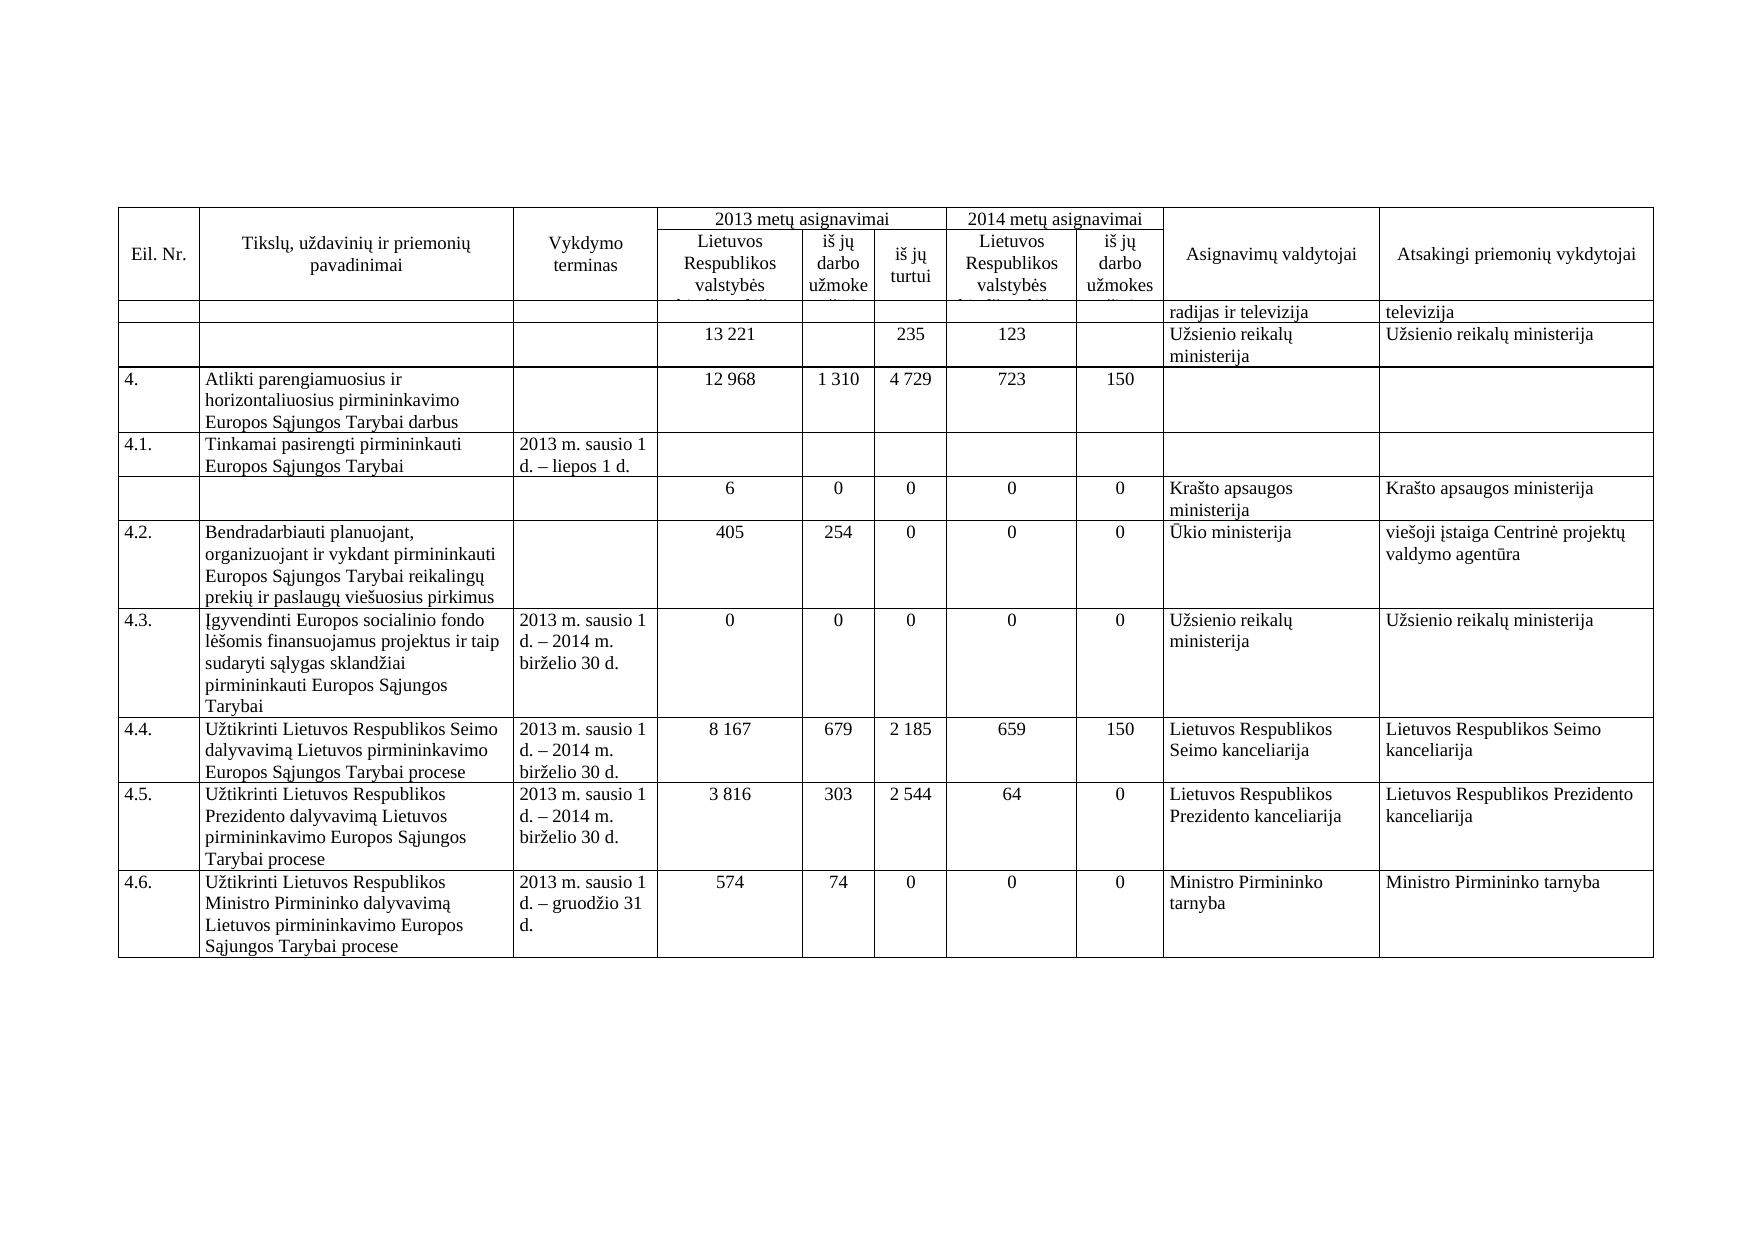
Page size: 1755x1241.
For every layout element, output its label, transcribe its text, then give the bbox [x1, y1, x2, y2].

table_cell 2013 m. sausio 1 d. – liepos 1 d. [514, 433, 657, 476]
table_cell [803, 301, 874, 322]
table_cell Ūkio ministerija [1164, 521, 1379, 608]
table_cell Lietuvos Respublikos valstybės biudžeto lėšos [658, 230, 802, 299]
table_cell 254 [803, 521, 874, 608]
table_cell 0 [947, 521, 1076, 608]
table_cell [803, 433, 874, 476]
table_cell 0 [658, 609, 802, 717]
table_cell [1164, 368, 1379, 432]
table_cell [514, 301, 657, 322]
table_cell [200, 323, 513, 366]
table_cell Užsienio reikalų ministerija [1164, 323, 1379, 366]
table_cell Lietuvos Respublikos Seimo kanceliarija [1380, 718, 1653, 782]
table_cell 64 [947, 783, 1076, 869]
table_cell 0 [1077, 871, 1163, 957]
table_cell 0 [875, 477, 946, 520]
table_cell 4.4. [119, 718, 199, 782]
table_cell Užtikrinti Lietuvos Respublikos Ministro Pirmininko dalyvavimą Lietuvos pirmininkavimo Europos Sąjungos Tarybai procese [200, 871, 513, 957]
table_header Tikslų, uždavinių ir priemonių pavadinimai [200, 208, 513, 299]
table_cell 4. [119, 368, 199, 432]
table_cell 2 185 [875, 718, 946, 782]
table_cell iš jų darbo užmokesčiui [1077, 230, 1163, 299]
table_cell [803, 323, 874, 366]
table_cell Atlikti parengiamuosius ir horizontaliuosius pirmininkavimo Europos Sąjungos Tarybai darbus [200, 368, 513, 432]
table_cell 659 [947, 718, 1076, 782]
table_cell Krašto apsaugos ministerija [1380, 477, 1653, 520]
table_cell 723 [947, 368, 1076, 432]
table_cell 2013 m. sausio 1 d. – 2014 m. birželio 30 d. [514, 718, 657, 782]
table_cell 150 [1077, 368, 1163, 432]
table_cell [514, 323, 657, 366]
table_cell iš jų turtui [875, 230, 946, 299]
table_cell 4 729 [875, 368, 946, 432]
table_cell Tinkamai pasirengti pirmininkauti Europos Sąjungos Tarybai [200, 433, 513, 476]
table_cell 0 [1077, 609, 1163, 717]
table_cell 574 [658, 871, 802, 957]
table_cell Užsienio reikalų ministerija [1380, 323, 1653, 366]
table_cell 0 [875, 871, 946, 957]
table_cell 405 [658, 521, 802, 608]
table_cell Užtikrinti Lietuvos Respublikos Prezidento dalyvavimą Lietuvos pirmininkavimo Europos Sąjungos Tarybai procese [200, 783, 513, 869]
table_cell [875, 301, 946, 322]
table_cell 0 [947, 477, 1076, 520]
table_cell [1077, 323, 1163, 366]
table_header Vykdymo terminas [514, 208, 657, 299]
table_cell [875, 433, 946, 476]
table_cell 40 [947, 301, 1076, 322]
table_header Asignavimų valdytojai [1164, 208, 1379, 299]
table_cell [514, 521, 657, 608]
table_cell radijas ir televizija [1164, 301, 1379, 322]
table_cell Užsienio reikalų ministerija [1164, 609, 1379, 717]
table_cell [514, 368, 657, 432]
table_cell 0 [1077, 521, 1163, 608]
table_cell 465 [658, 301, 802, 322]
table_cell 679 [803, 718, 874, 782]
table_cell 1 310 [803, 368, 874, 432]
table_cell viešoji įstaiga Centrinė projektų valdymo agentūra [1380, 521, 1653, 608]
table_cell iš jų darbo užmokesčiui [803, 230, 874, 299]
table_cell Ministro Pirmininko tarnyba [1380, 871, 1653, 957]
table_cell 2013 m. sausio 1 d. – 2014 m. birželio 30 d. [514, 783, 657, 869]
table_cell [119, 323, 199, 366]
table_cell 2013 m. sausio 1 d. – gruodžio 31 d. [514, 871, 657, 957]
table_header Atsakingi priemonių vykdytojai [1380, 208, 1653, 299]
table_cell 235 [875, 323, 946, 366]
table_cell 4.3. [119, 609, 199, 717]
table_cell [119, 477, 199, 520]
table_cell Lietuvos Respublikos Seimo kanceliarija [1164, 718, 1379, 782]
table_cell 2013 m. sausio 1 d. – 2014 m. birželio 30 d. [514, 609, 657, 717]
table_cell 0 [947, 871, 1076, 957]
table_cell [1380, 368, 1653, 432]
table_cell [1077, 433, 1163, 476]
table_cell [947, 433, 1076, 476]
table_cell 123 [947, 323, 1076, 366]
table_cell Lietuvos Respublikos valstybės biudžeto lėšos [947, 230, 1076, 299]
table_cell [1164, 433, 1379, 476]
table_cell [200, 477, 513, 520]
table_cell 0 [875, 609, 946, 717]
table_cell 0 [1077, 477, 1163, 520]
table_cell 150 [1077, 718, 1163, 782]
table_header 2013 metų asignavimai [658, 208, 946, 229]
table_cell 0 [803, 477, 874, 520]
table_cell 303 [803, 783, 874, 869]
table_cell 4.6. [119, 871, 199, 957]
table_cell 12 968 [658, 368, 802, 432]
table_cell 74 [803, 871, 874, 957]
table_cell 8 167 [658, 718, 802, 782]
table_cell Užtikrinti Lietuvos Respublikos Seimo dalyvavimą Lietuvos pirmininkavimo Europos Sąjungos Tarybai procese [200, 718, 513, 782]
table_cell Įgyvendinti Europos socialinio fondo lėšomis finansuojamus projektus ir taip sudaryti sąlygas sklandžiai pirmininkauti Europos Sąjungos Tarybai [200, 609, 513, 717]
table_header Eil. Nr. [119, 208, 199, 299]
table_cell 13 221 [658, 323, 802, 366]
table_cell [514, 477, 657, 520]
table_cell Krašto apsaugos ministerija [1164, 477, 1379, 520]
table_cell Bendradarbiauti planuojant, organizuojant ir vykdant pirmininkauti Europos Sąjungos Tarybai reikalingų prekių ir paslaugų viešuosius pirkimus [200, 521, 513, 608]
table_cell Lietuvos Respublikos Prezidento kanceliarija [1164, 783, 1379, 869]
table_cell 6 [658, 477, 802, 520]
table_cell 4.5. [119, 783, 199, 869]
table_cell [1380, 433, 1653, 476]
table_cell Užsienio reikalų ministerija [1380, 609, 1653, 717]
table_cell 0 [947, 609, 1076, 717]
table_cell Ministro Pirmininko tarnyba [1164, 871, 1379, 957]
table_cell 0 [803, 609, 874, 717]
table_cell televizija [1380, 301, 1653, 322]
table_cell 4.2. [119, 521, 199, 608]
table_header 2014 metų asignavimai [947, 208, 1163, 229]
table_cell [200, 301, 513, 322]
table_cell 0 [1077, 783, 1163, 869]
table_cell [1077, 301, 1163, 322]
table_cell 2 544 [875, 783, 946, 869]
table_cell 4.1. [119, 433, 199, 476]
table_cell 0 [875, 521, 946, 608]
table_cell [658, 433, 802, 476]
table_cell [119, 301, 199, 322]
table_cell Lietuvos Respublikos Prezidento kanceliarija [1380, 783, 1653, 869]
table_cell 3 816 [658, 783, 802, 869]
